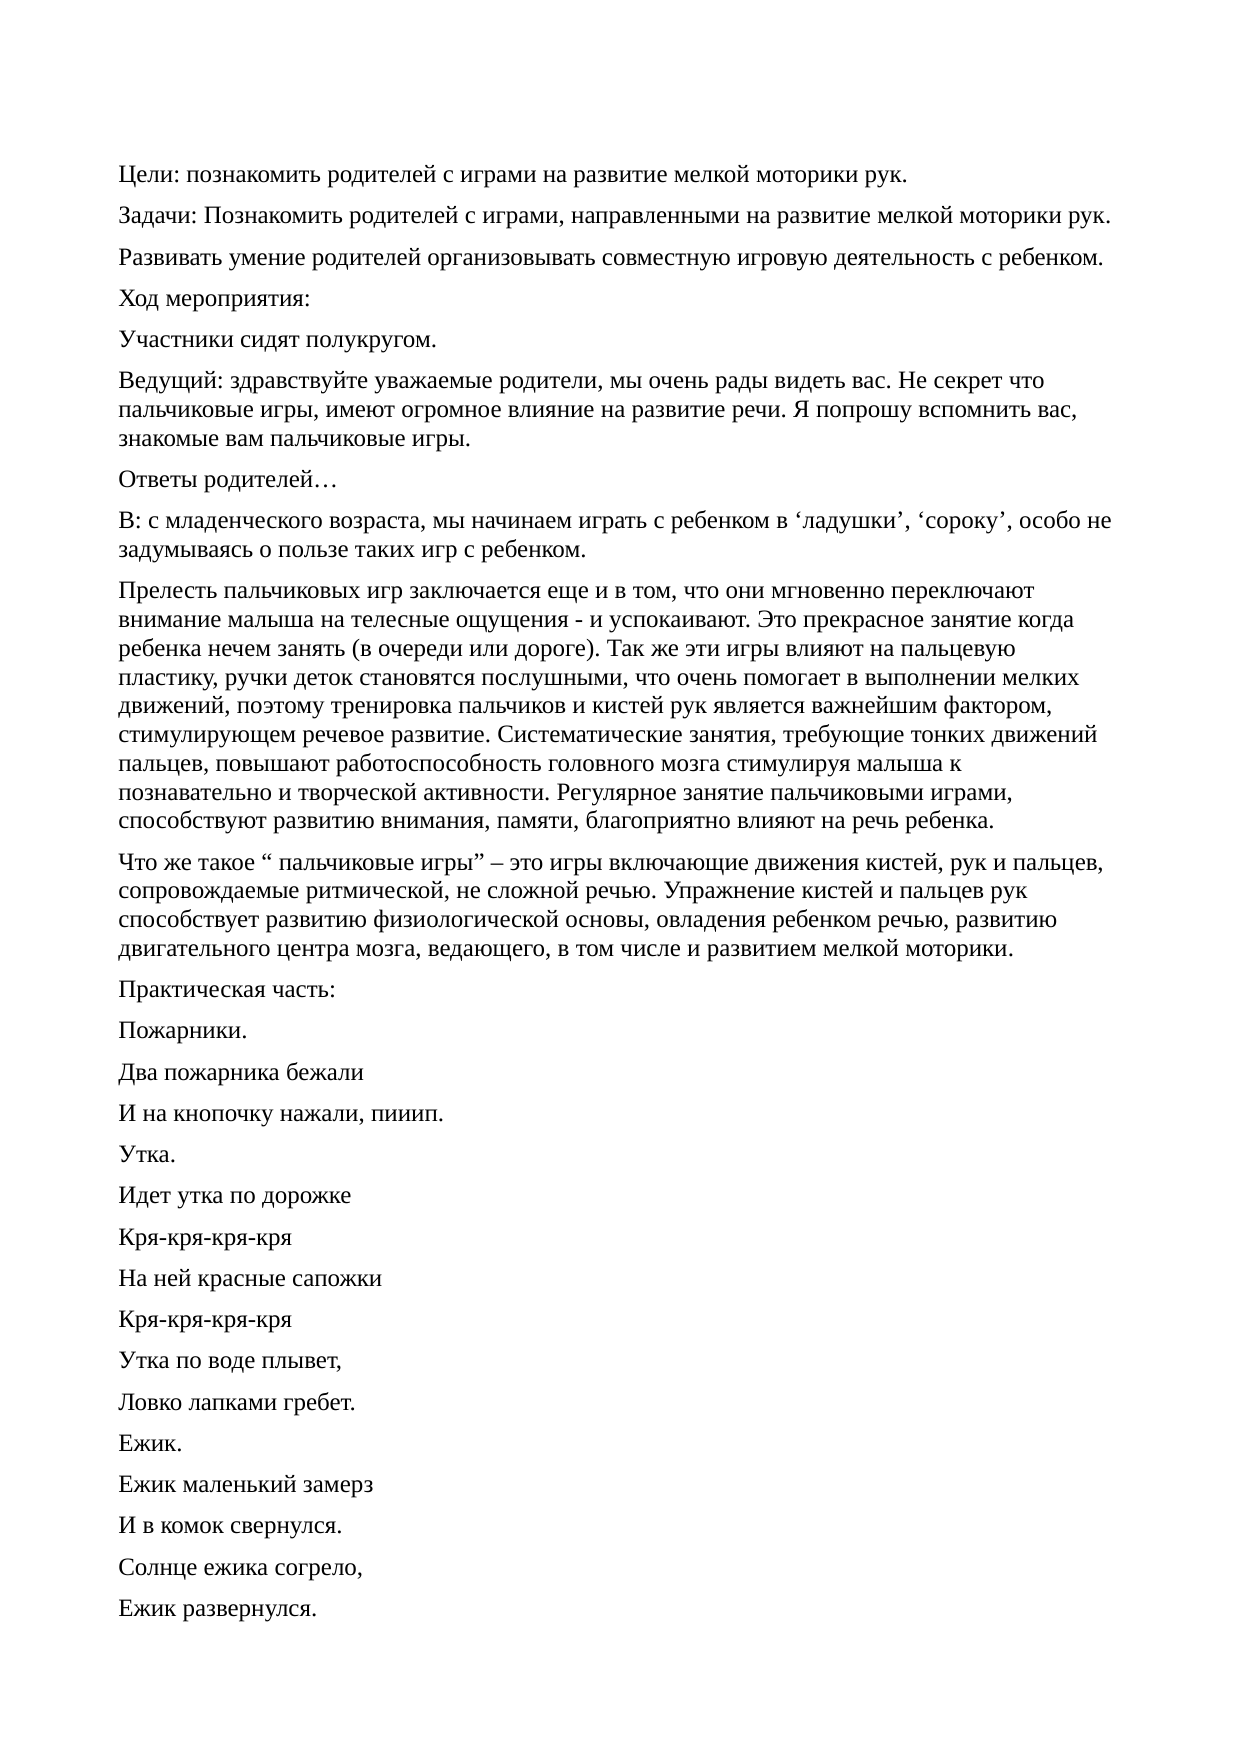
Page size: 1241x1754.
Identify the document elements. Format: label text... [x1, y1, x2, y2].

text На ней красные сапожки [118, 1263, 1122, 1292]
text Ежик развернулся. [118, 1593, 1122, 1622]
text Что же такое “ пальчиковые игры” – это игры включающие движения кистей, рук и пальцев, сопровождаемые ритмической, не сложной речью. Упражнение кистей и пальцев рук способствует развитию физиологической основы, овладения ребенком речью, развитию двигательного центра мозга, ведающего, в том числе и развитием мелкой моторики. [118, 847, 1122, 962]
text Кря-кря-кря-кря [118, 1222, 1122, 1251]
text Развивать умение родителей организовывать совместную игровую деятельность с ребенком. [118, 242, 1122, 271]
text Ежик. [118, 1428, 1122, 1457]
text Ловко лапками гребет. [118, 1387, 1122, 1416]
text В: с младенческого возраста, мы начинаем играть с ребенком в ‘ладушки’, ‘сороку’, особо не задумываясь о пользе таких игр с ребенком. [118, 506, 1122, 563]
text Участники сидят полукругом. [118, 324, 1122, 353]
text Два пожарника бежали [118, 1057, 1122, 1086]
text И на кнопочку нажали, пииип. [118, 1098, 1122, 1127]
text И в комок свернулся. [118, 1511, 1122, 1539]
text Цели: познакомить родителей с играми на развитие мелкой моторики рук. [118, 159, 1122, 188]
text Ежик маленький замерз [118, 1469, 1122, 1498]
text Ход мероприятия: [118, 283, 1122, 312]
text Ведущий: здравствуйте уважаемые родители, мы очень рады видеть вас. Не секрет что пальчиковые игры, имеют огромное влияние на развитие речи. Я попрошу вспомнить вас, знакомые вам пальчиковые игры. [118, 366, 1122, 452]
text Кря-кря-кря-кря [118, 1304, 1122, 1333]
text Ответы родителей… [118, 464, 1122, 493]
text Утка по воде плывет, [118, 1346, 1122, 1374]
text Практическая часть: [118, 974, 1122, 1003]
text Задачи: Познакомить родителей с играми, направленными на развитие мелкой моторики рук. [118, 201, 1122, 229]
text Идет утка по дорожке [118, 1181, 1122, 1209]
text Прелесть пальчиковых игр заключается еще и в том, что они мгновенно переключают внимание малыша на телесные ощущения - и успокаивают. Это прекрасное занятие когда ребенка нечем занять (в очереди или дороге). Так же эти игры влияют на пальцевую пластику, ручки деток становятся послушными, что очень помогает в выполнении мелких движений, поэтому тренировка пальчиков и кистей рук является важнейшим фактором, стимулирующем речевое развитие. Систематические занятия, требующие тонких движений пальцев, повышают работоспособность головного мозга стимулируя малыша к познавательно и творческой активности. Регулярное занятие пальчиковыми играми, способствуют развитию внимания, памяти, благоприятно влияют на речь ребенка. [118, 576, 1122, 834]
text Утка. [118, 1139, 1122, 1168]
text Солнце ежика согрело, [118, 1552, 1122, 1581]
text Пожарники. [118, 1016, 1122, 1044]
